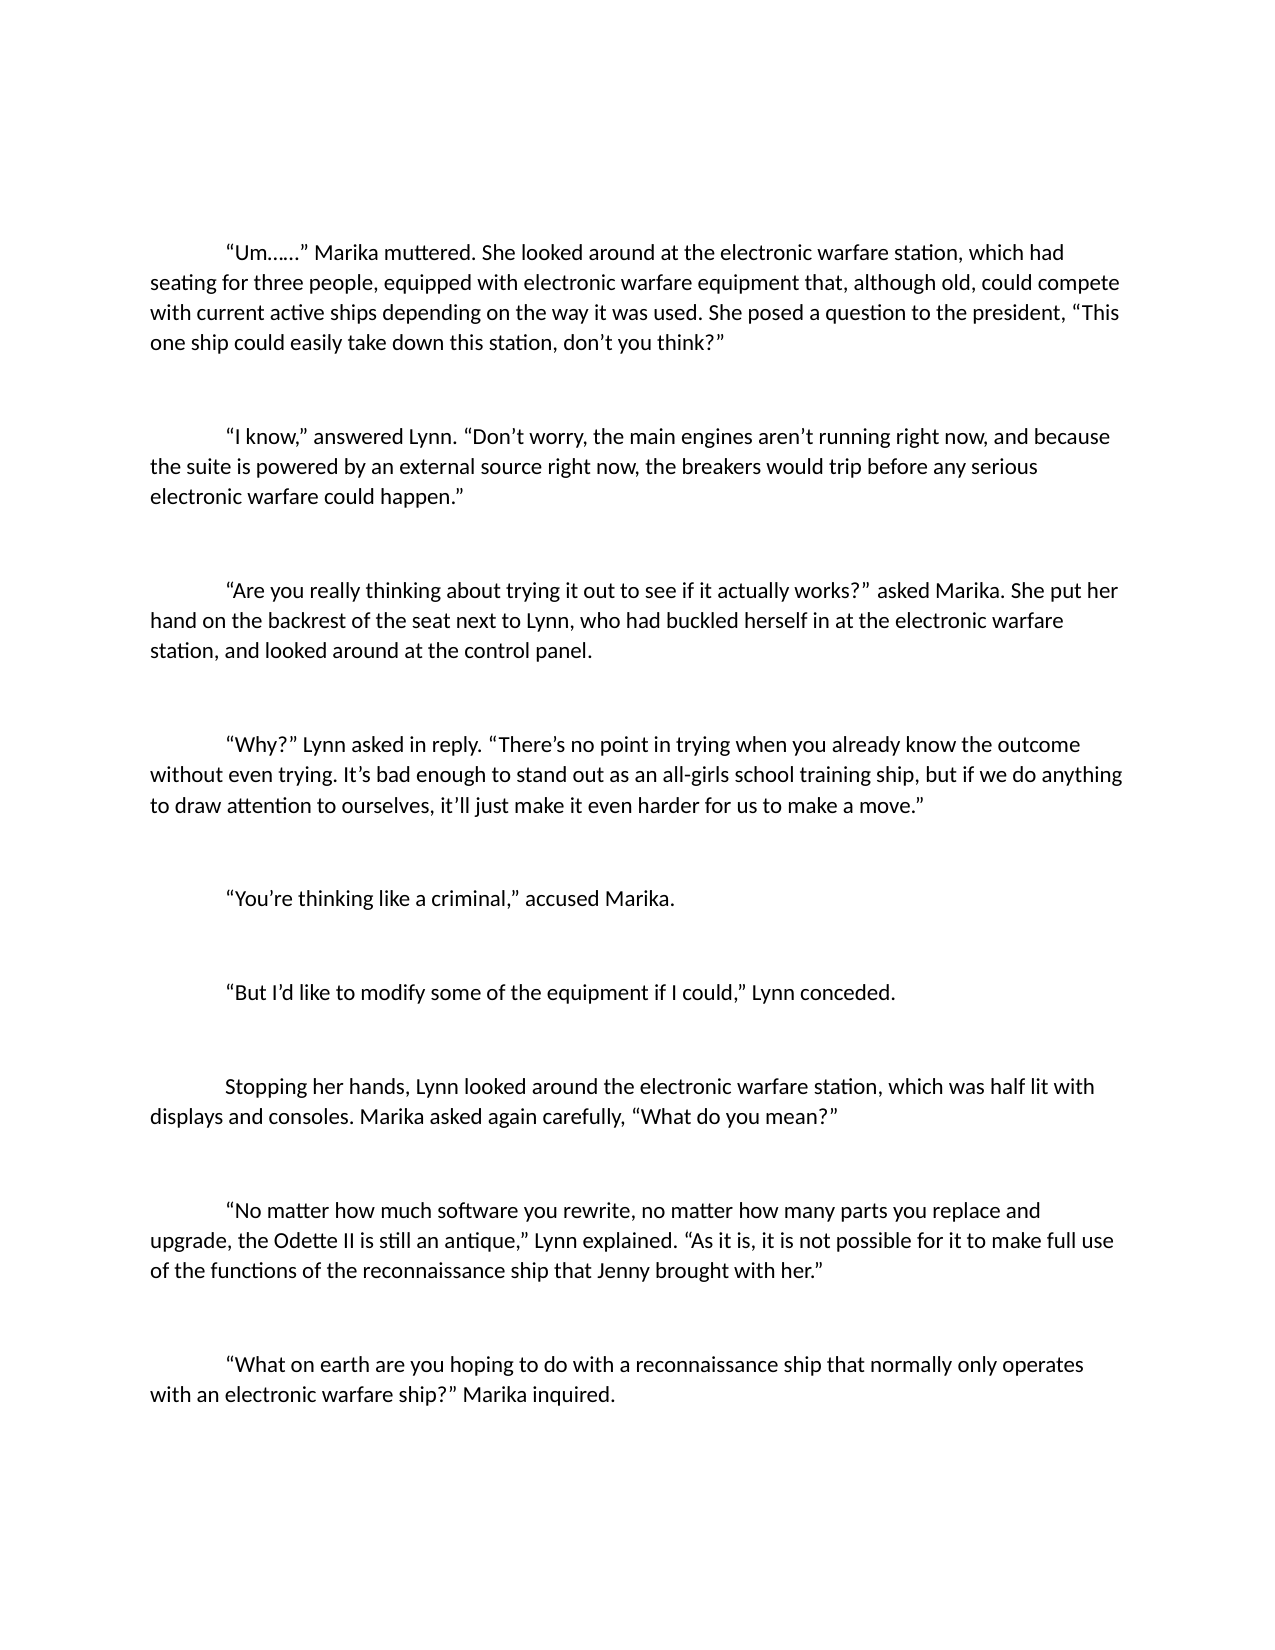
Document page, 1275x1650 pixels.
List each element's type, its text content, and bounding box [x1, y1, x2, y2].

text “You’re thinking like a criminal,” accused Marika. [150, 884, 1125, 913]
text “But I’d like to modify some of the equipment if I could,” Lynn conceded. [150, 978, 1125, 1006]
text “What on earth are you hoping to do with a reconnaissance ship that normally only operates with an electronic warfare ship?” Marika inquired. [150, 1350, 1125, 1408]
text “No matter how much software you rewrite, no matter how many parts you replace and upgrade, the Odette II is still an antique,” Lynn explained. “As it is, it is not possible for it to make full use of the functions of the reconnaissance ship that Jenny brought with her.” [150, 1196, 1125, 1284]
text “Why?” Lynn asked in reply. “There’s no point in trying when you already know the outcome without even trying. It’s bad enough to stand out as an all-girls school training ship, but if we do anything to draw attention to ourselves, it’ll just make it even harder for us to make a move.” [150, 730, 1125, 819]
text “Um……” Marika muttered. She looked around at the electronic warfare station, which had seating for three people, equipped with electronic warfare equipment that, although old, could compete with current active ships depending on the way it was used. She posed a question to the president, “This one ship could easily take down this station, don’t you think?” [150, 207, 1125, 356]
text Stopping her hands, Lynn looked around the electronic warfare station, which was half lit with displays and consoles. Marika asked again carefully, “What do you mean?” [150, 1072, 1125, 1130]
text “Are you really thinking about trying it out to see if it actually works?” asked Marika. She put her hand on the backrest of the seat next to Lynn, who had buckled herself in at the electronic warfare station, and looked around at the control panel. [150, 576, 1125, 665]
text “I know,” answered Lynn. “Don’t worry, the main engines aren’t running right now, and because the suite is powered by an external source right now, the breakers would trip before any serious electronic warfare could happen.” [150, 422, 1125, 511]
